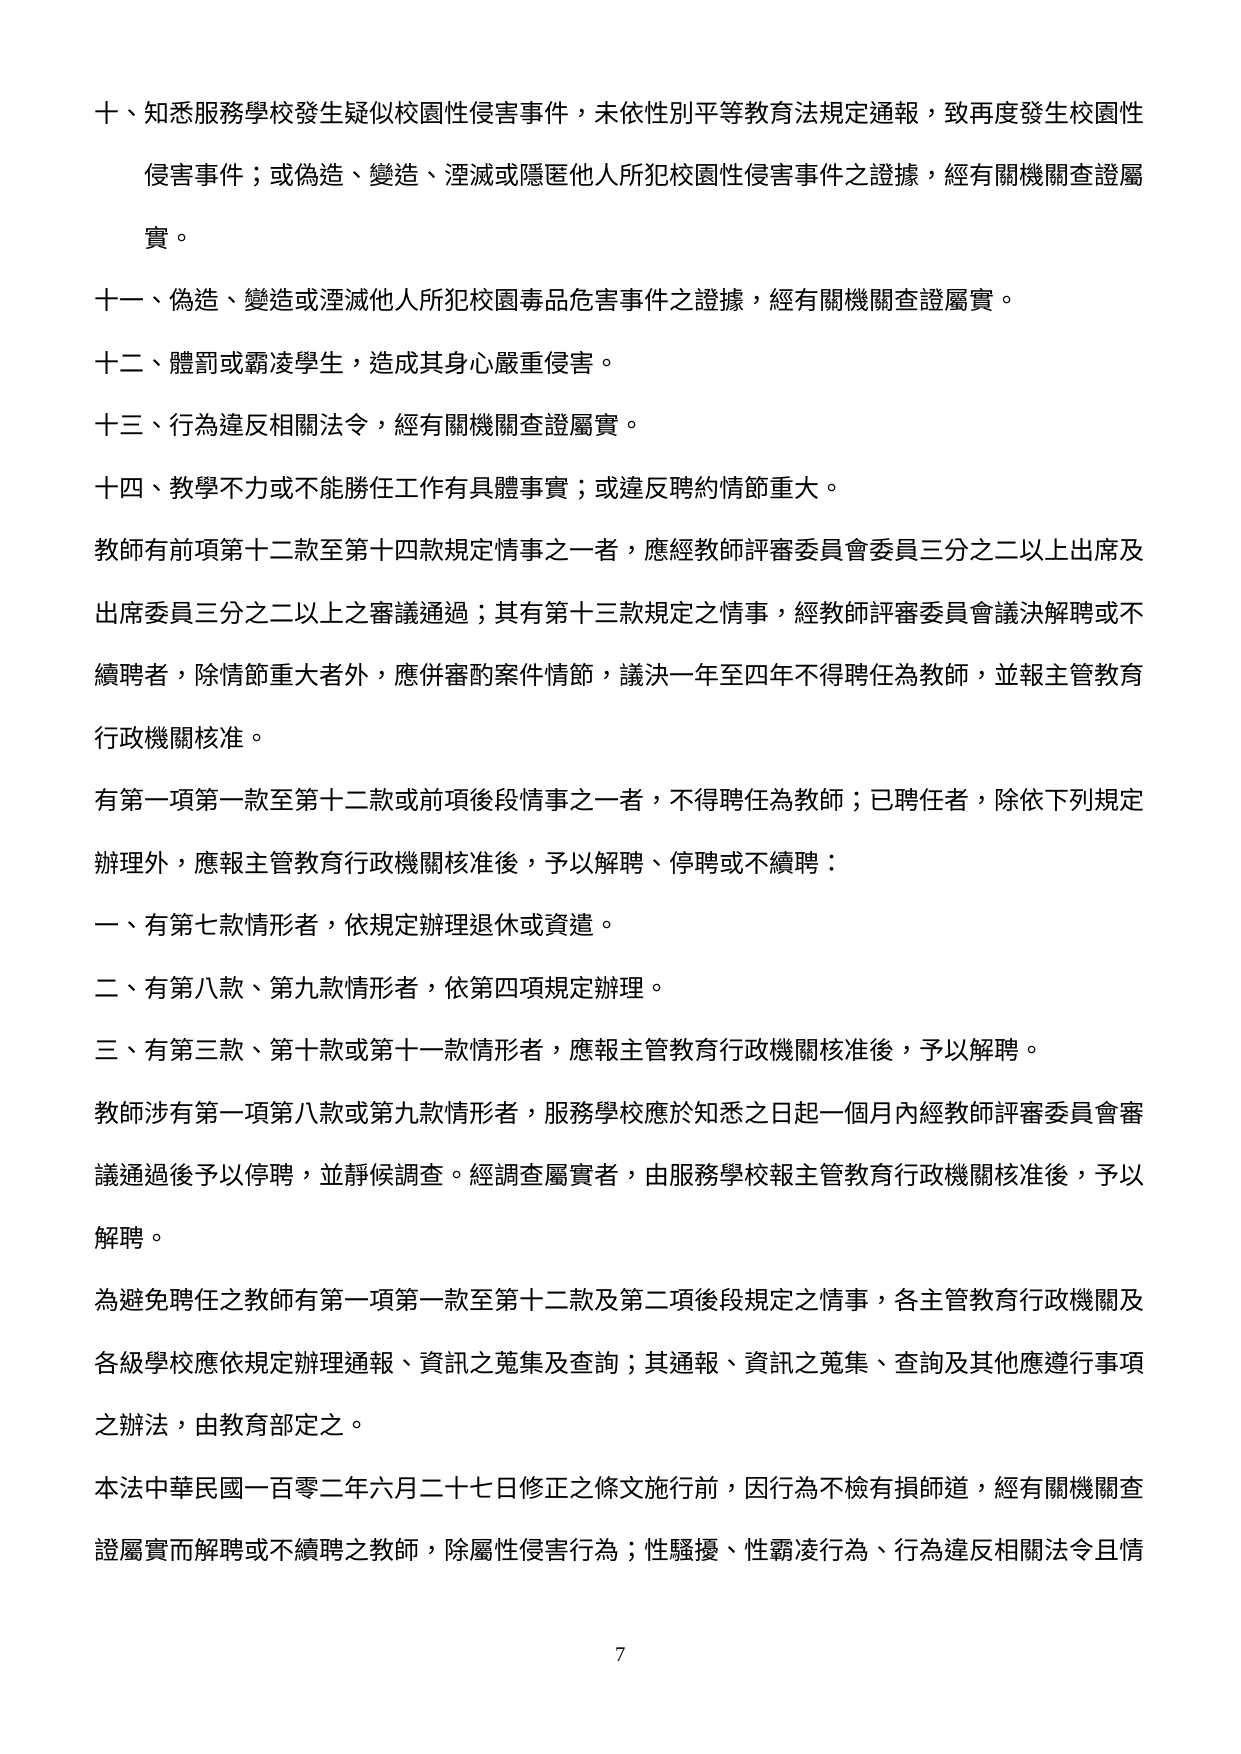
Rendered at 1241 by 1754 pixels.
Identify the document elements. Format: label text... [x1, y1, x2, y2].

text 二、有第八款、第九款情形者，依第四項規定辦理。 [94, 944, 1146, 1007]
text 為避免聘任之教師有第一項第一款至第十二款及第二項後段規定之情事，各主管教育行政機關及各級學校應依規定辦理通報、資訊之蒐集及查詢；其通報、資訊之蒐集、查詢及其他應遵行事項之辦法，由教育部定之。 [94, 1257, 1146, 1444]
text 教師涉有第一項第八款或第九款情形者，服務學校應於知悉之日起一個月內經教師評審委員會審議通過後予以停聘，並靜候調查。經調查屬實者，由服務學校報主管教育行政機關核准後，予以解聘。 [94, 1069, 1146, 1257]
text 教師有前項第十二款至第十四款規定情事之一者，應經教師評審委員會委員三分之二以上出席及出席委員三分之二以上之審議通過；其有第十三款規定之情事，經教師評審委員會議決解聘或不續聘者，除情節重大者外，應併審酌案件情節，議決一年至四年不得聘任為教師，並報主管教育行政機關核准。 [94, 507, 1146, 757]
text 本法中華民國一百零二年六月二十七日修正之條文施行前，因行為不檢有損師道，經有關機關查證屬實而解聘或不續聘之教師，除屬性侵害行為；性騷擾、性霸凌行為、行為違反相關法令且情 [94, 1444, 1146, 1569]
text 有第一項第一款至第十二款或前項後段情事之一者，不得聘任為教師；已聘任者，除依下列規定辦理外，應報主管教育行政機關核准後，予以解聘、停聘或不續聘： [94, 757, 1146, 882]
text 一、有第七款情形者，依規定辦理退休或資遣。 [94, 882, 1146, 944]
text 十、知悉服務學校發生疑似校園性侵害事件，未依性別平等教育法規定通報，致再度發生校園性侵害事件；或偽造、變造、湮滅或隱匿他人所犯校園性侵害事件之證據，經有關機關查證屬實。 [94, 69, 1146, 257]
text 十四、教學不力或不能勝任工作有具體事實；或違反聘約情節重大。 [94, 444, 1146, 507]
text 十三、行為違反相關法令，經有關機關查證屬實。 [94, 382, 1146, 444]
text 十二、體罰或霸凌學生，造成其身心嚴重侵害。 [94, 319, 1146, 382]
text 三、有第三款、第十款或第十一款情形者，應報主管教育行政機關核准後，予以解聘。 [94, 1007, 1146, 1069]
text 十一、偽造、變造或湮滅他人所犯校園毒品危害事件之證據，經有關機關查證屬實。 [94, 257, 1146, 319]
